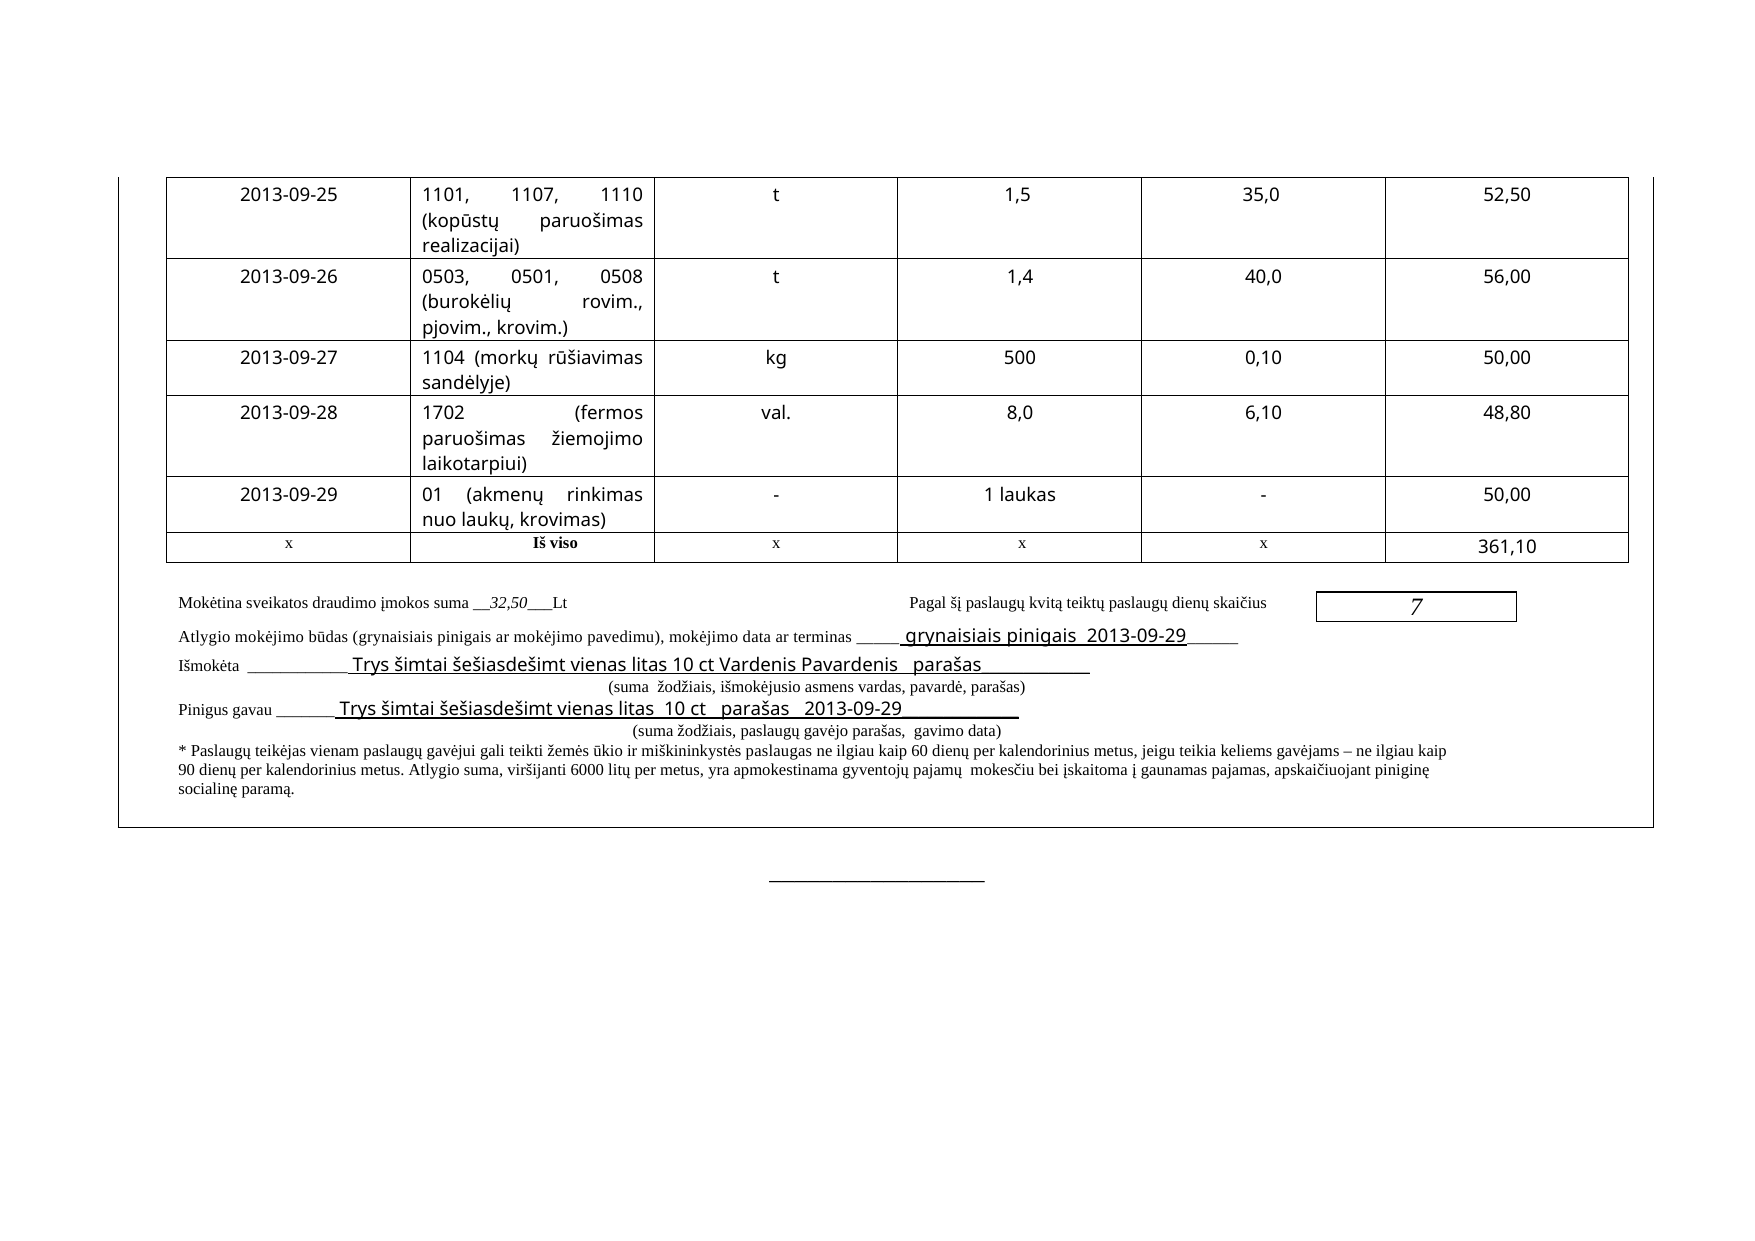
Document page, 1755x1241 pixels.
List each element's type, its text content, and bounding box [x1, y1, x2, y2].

table_cell [1629, 651, 1653, 696]
table_cell [119, 340, 166, 395]
table_cell [1629, 798, 1653, 827]
table_cell 2013-09-25 [167, 178, 410, 258]
table_cell 6,10 [1142, 396, 1385, 476]
table_cell [654, 798, 898, 827]
table_cell [1629, 395, 1653, 476]
table_cell Pinigus gavau _______ Trys šimtai šešiasdešimt vienas litas 10 ct parašas 2013-09-29______________ (suma žodžiais, paslaugų gavėjo parašas, gavimo data) [167, 696, 1467, 740]
table_cell Išmokėta ____________ Trys šimtai šešiasdešimt vienas litas 10 ct Vardenis Pavardenis parašas_____________ (suma žodžiais, išmokėjusio asmens vardas, pavardė, parašas) [167, 651, 1467, 696]
table_cell 7 [1317, 593, 1516, 621]
table_cell [654, 591, 898, 621]
table_cell [119, 696, 167, 740]
table_cell [119, 562, 167, 591]
table_cell [1567, 621, 1592, 651]
table_cell [1142, 798, 1385, 827]
table_cell [1567, 696, 1592, 740]
table_cell 1101, 1107, 1110 (kopūstų paruošimas realizacijai) [411, 178, 654, 258]
table_cell [119, 532, 166, 562]
table_cell [1629, 591, 1653, 621]
table_cell [167, 798, 629, 827]
table_cell [629, 591, 654, 621]
table_cell [898, 563, 1317, 591]
table_cell [1504, 651, 1542, 696]
table_cell 01 (akmenų rinkimas nuo laukų, krovimas) [411, 477, 654, 532]
table_cell [1317, 563, 1517, 591]
table_cell 1702 (fermos paruošimas žiemojimo laikotarpiui) [411, 396, 654, 476]
table_cell 48,80 [1386, 396, 1628, 476]
table_cell [119, 798, 167, 827]
table_cell * Paslaugų teikėjas vienam paslaugų gavėjui gali teikti žemės ūkio ir miškininkystės paslaugas ne ilgiau kaip 60 dienų per kalendorinius metus, jeigu teikia keliems gavėjams – ne ilgiau kaip 90 dienų per kalendorinius metus. Atlygio suma, viršijanti 6000 litų per metus, yra apmokestinama gyventojų pajamų mokesčiu bei įskaitoma į gaunamas pajamas, apskaičiuojant piniginę socialinę paramą. [167, 740, 1467, 798]
table_cell 56,00 [1386, 259, 1628, 339]
table_cell 35,0 [1142, 178, 1385, 258]
table_cell 1104 (morkų rūšiavimas sandėlyje) [411, 341, 654, 395]
table_cell 1,4 [898, 259, 1141, 339]
table_cell [1629, 562, 1653, 591]
table_cell 361,10 [1386, 533, 1628, 562]
table_cell [167, 563, 629, 591]
table_cell [1504, 696, 1542, 740]
table_cell [1504, 740, 1542, 798]
table_cell 0503, 0501, 0508 (burokėlių rovim., pjovim., krovim.) [411, 259, 654, 339]
table_cell [1504, 621, 1542, 651]
table_cell x [898, 533, 1141, 562]
table_cell [1542, 651, 1567, 696]
table_cell 2013-09-28 [167, 396, 410, 476]
table_cell [119, 651, 167, 696]
table_cell 50,00 [1386, 341, 1628, 395]
table_cell [654, 563, 898, 591]
table_cell [1629, 696, 1653, 740]
table_cell 40,0 [1142, 259, 1385, 339]
table_cell [1467, 740, 1504, 798]
table_cell 500 [898, 341, 1141, 395]
table_cell 2013-09-26 [167, 259, 410, 339]
table_cell [119, 740, 167, 798]
table_cell [1542, 696, 1567, 740]
table_cell [1467, 622, 1504, 651]
text _________________ [118, 856, 1636, 885]
table_cell Mokėtina sveikatos draudimo įmokos suma __32,50___Lt [167, 591, 629, 621]
table_cell kg [655, 341, 897, 395]
table_cell val. [655, 396, 897, 476]
table_cell [1517, 591, 1629, 621]
table_cell x [167, 533, 410, 562]
table_cell [1542, 740, 1567, 798]
table_cell 8,0 [898, 396, 1141, 476]
table_cell [119, 395, 166, 476]
table_cell [1592, 696, 1629, 740]
table_cell t [655, 178, 897, 258]
table_cell [119, 476, 166, 532]
table_cell [629, 798, 654, 827]
table_cell [1567, 740, 1592, 798]
table_cell [119, 177, 166, 258]
table_cell 2013-09-29 [167, 477, 410, 532]
table_cell [1629, 476, 1653, 532]
table_cell 50,00 [1386, 477, 1628, 532]
table_cell - [1142, 477, 1385, 532]
table_cell [1542, 621, 1567, 651]
table_cell Iš viso [411, 533, 654, 562]
table_cell Pagal šį paslaugų kvitą teiktų paslaugų dienų skaičius [898, 591, 1316, 621]
table_cell [119, 591, 167, 621]
table_cell [1517, 563, 1629, 591]
table_cell [1629, 177, 1653, 258]
table_cell [119, 621, 167, 651]
table_cell [1629, 621, 1653, 651]
table_cell x [1142, 533, 1385, 562]
table_cell 2013-09-27 [167, 341, 410, 395]
table_cell 52,50 [1386, 178, 1628, 258]
table_cell x [655, 533, 897, 562]
table_cell t [655, 259, 897, 339]
table_cell [1629, 740, 1653, 798]
table_cell 0,10 [1142, 341, 1385, 395]
table_cell Atlygio mokėjimo būdas (grynaisiais pinigais ar mokėjimo pavedimu), mokėjimo data ar terminas _____ grynaisiais pinigais 2013-09-29______ [167, 621, 1467, 651]
table_cell [1629, 258, 1653, 339]
table_cell [1467, 696, 1504, 740]
table_cell 1 laukas [898, 477, 1141, 532]
table_cell 1,5 [898, 178, 1141, 258]
table_cell [1592, 621, 1629, 651]
table_cell [1592, 651, 1629, 696]
table_cell [629, 563, 654, 591]
table_cell [1629, 532, 1653, 562]
table_cell - [655, 477, 897, 532]
table_cell [1567, 651, 1592, 696]
table_cell [1385, 798, 1629, 827]
table_cell [898, 798, 1142, 827]
table_cell [119, 258, 166, 339]
table_cell [1467, 651, 1504, 696]
table_cell [1592, 740, 1629, 798]
table_cell [1629, 340, 1653, 395]
